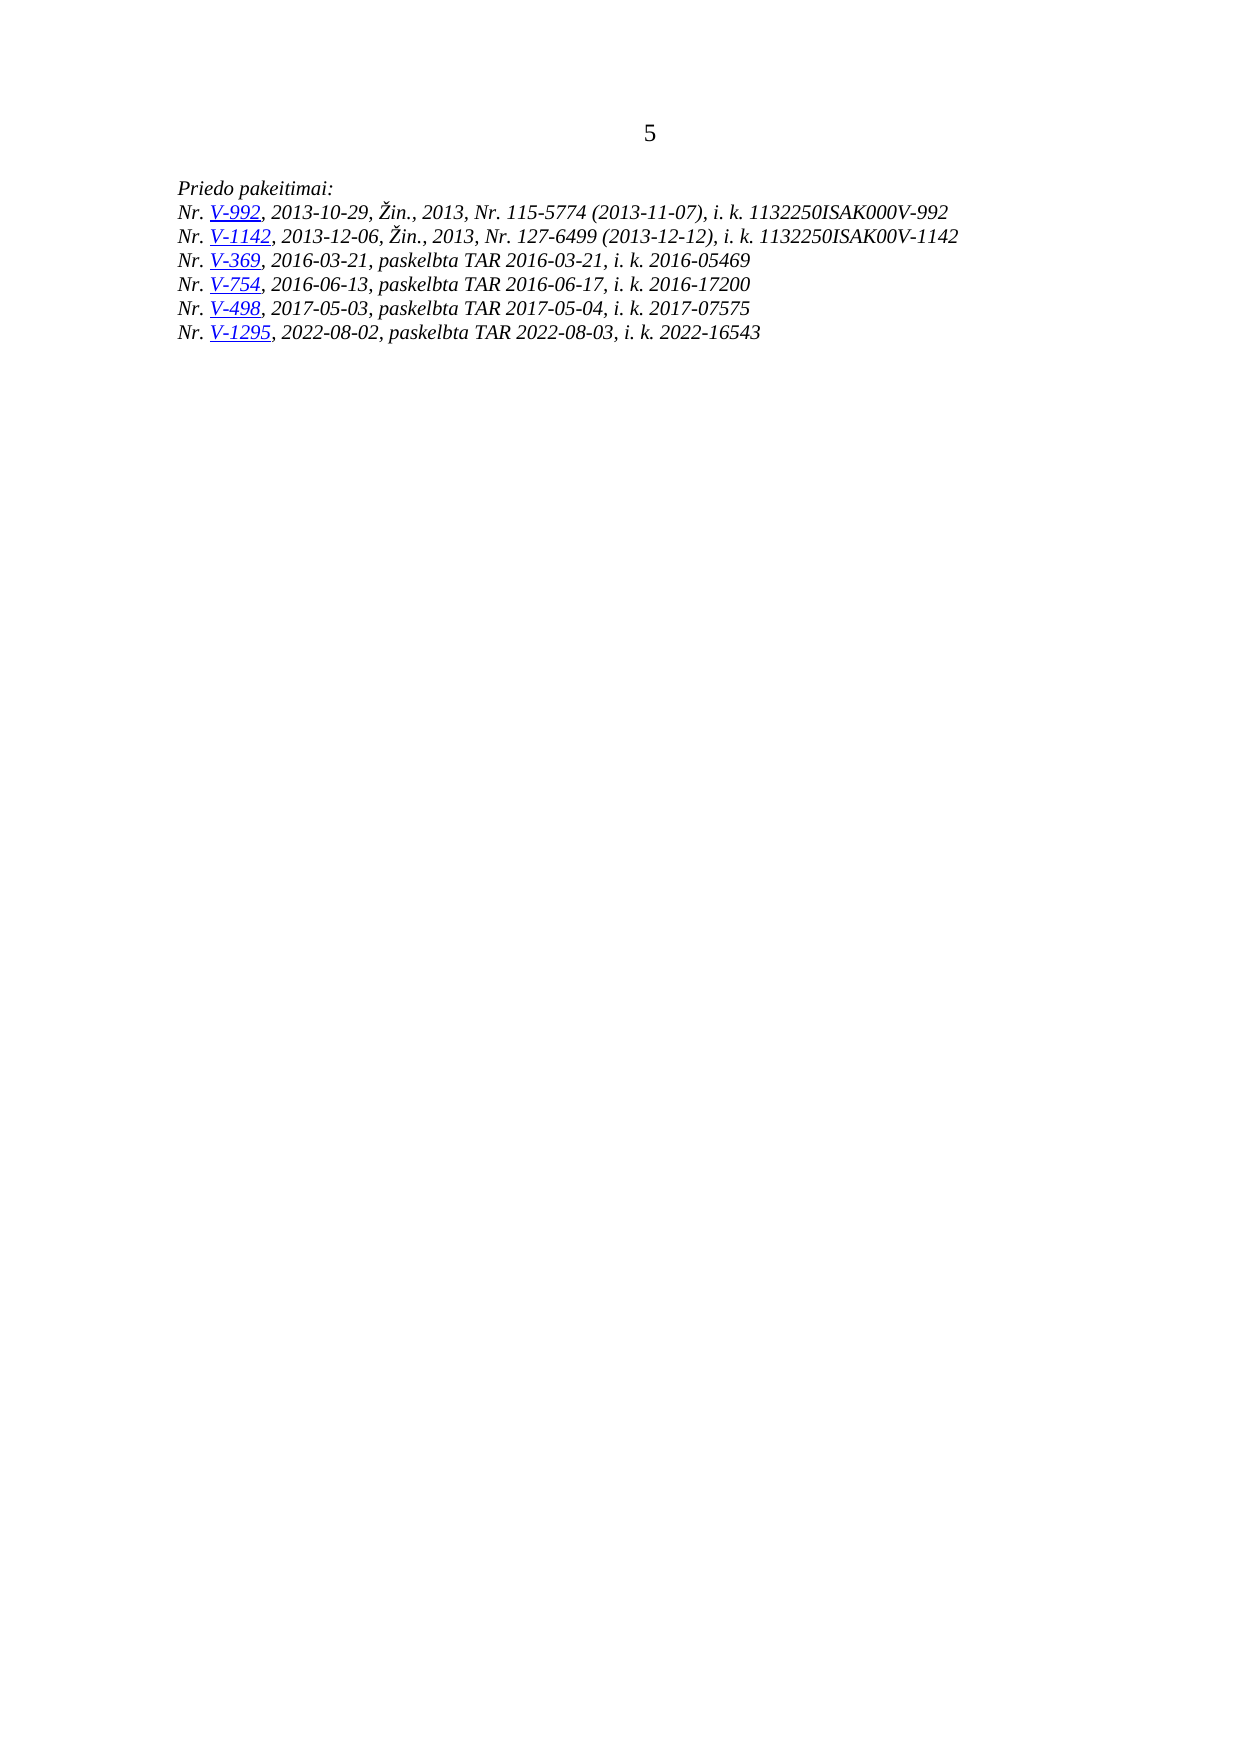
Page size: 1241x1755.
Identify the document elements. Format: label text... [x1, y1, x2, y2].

text Nr. V-754, 2016-06-13, paskelbta TAR 2016-06-17, i. k. 2016-17200 [177, 272, 1122, 296]
text Priedo pakeitimai: [177, 176, 1122, 200]
text Nr. V-1295, 2022-08-02, paskelbta TAR 2022-08-03, i. k. 2022-16543 [177, 320, 1122, 344]
text Nr. V-1142, 2013-12-06, Žin., 2013, Nr. 127-6499 (2013-12-12), i. k. 1132250ISAK00V-1142 [177, 224, 1122, 248]
text Nr. V-369, 2016-03-21, paskelbta TAR 2016-03-21, i. k. 2016-05469 [177, 248, 1122, 272]
text Nr. V-992, 2013-10-29, Žin., 2013, Nr. 115-5774 (2013-11-07), i. k. 1132250ISAK000V-992 [177, 200, 1122, 224]
text Nr. V-498, 2017-05-03, paskelbta TAR 2017-05-04, i. k. 2017-07575 [177, 296, 1122, 320]
